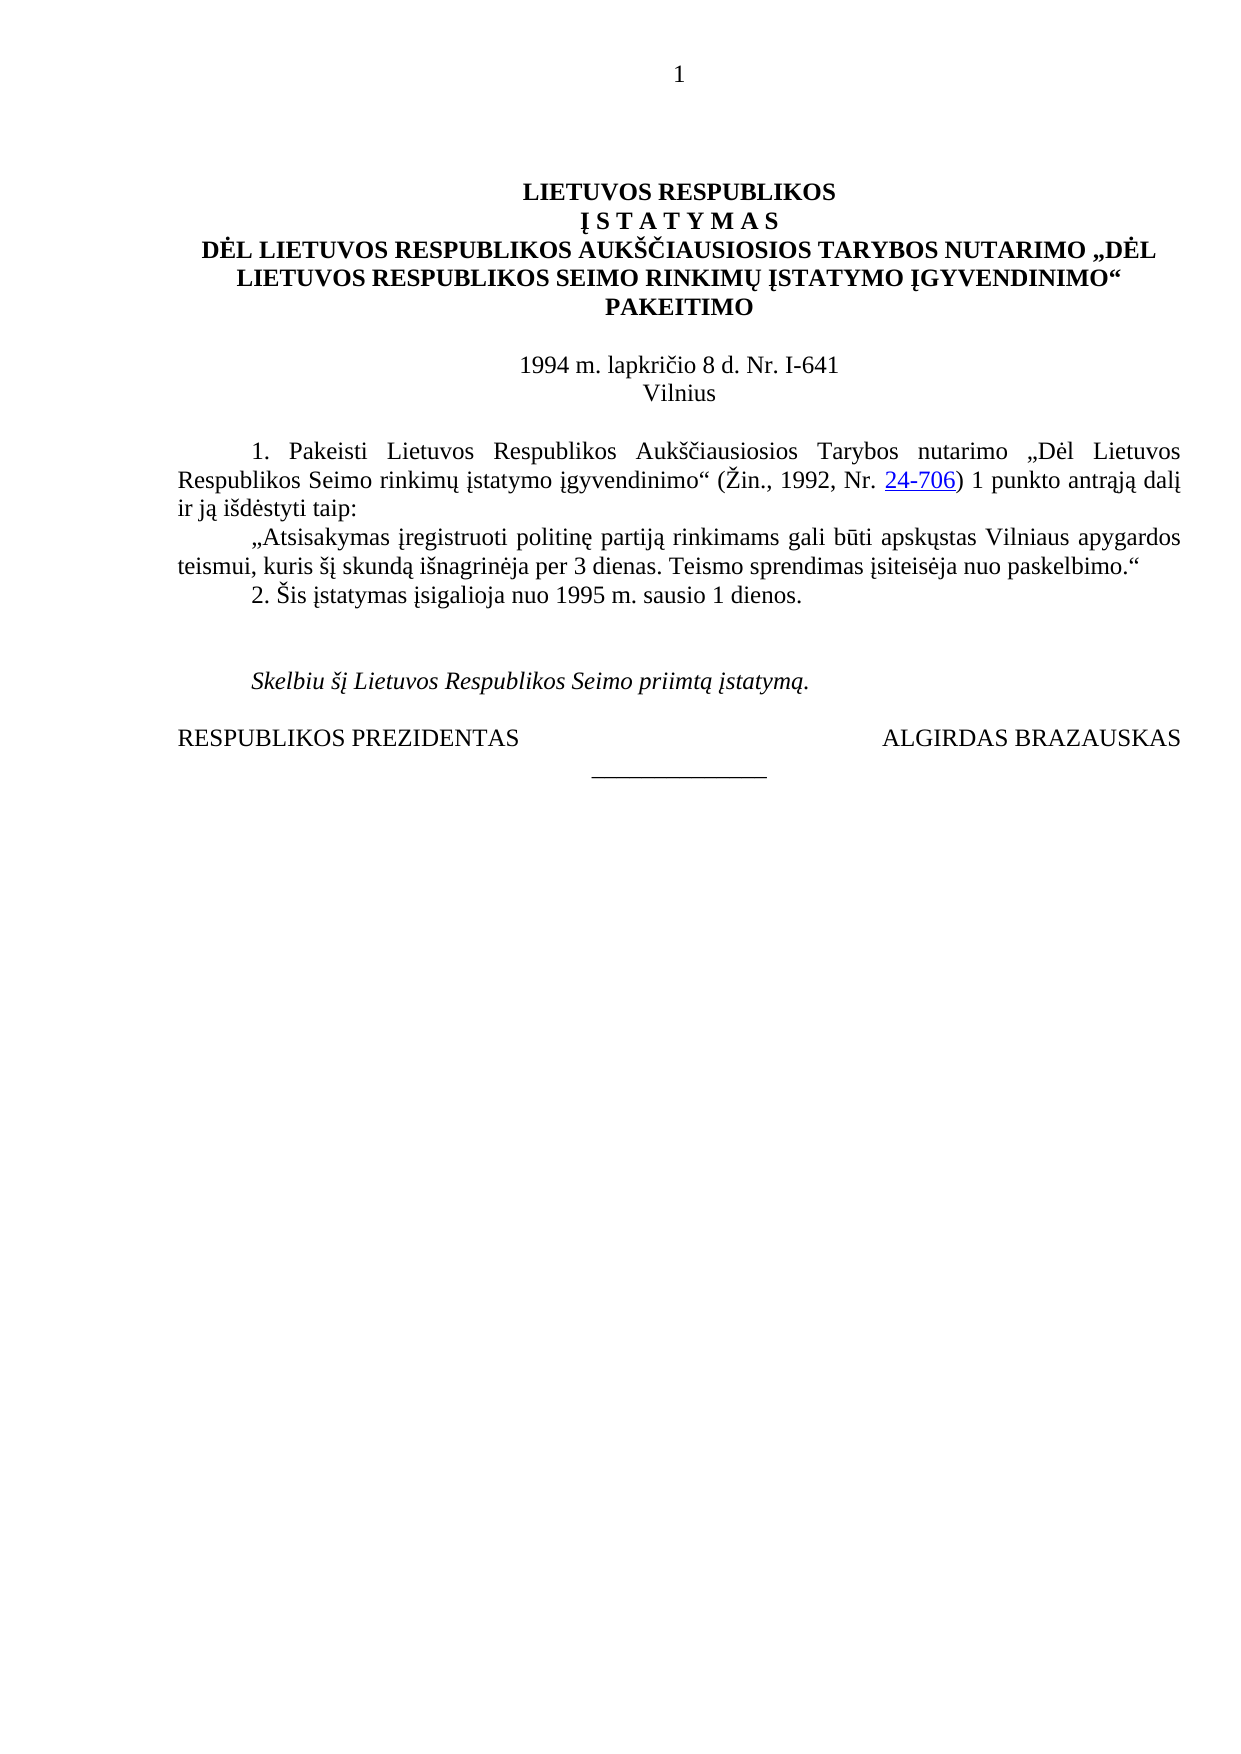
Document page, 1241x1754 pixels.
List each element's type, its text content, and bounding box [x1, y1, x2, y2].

text RESPUBLIKOS PREZIDENTAS ALGIRDAS BRAZAUSKAS [177, 723, 1181, 752]
text 1994 m. lapkričio 8 d. Nr. I-641 [177, 350, 1181, 378]
text „Atsisakymas įregistruoti politinę partiją rinkimams gali būti apskųstas Vilniaus apygardos teismui, kuris šį skundą išnagrinėja per 3 dienas. Teismo sprendimas įsiteisėja nuo paskelbimo.“ [177, 522, 1181, 580]
text DĖL LIETUVOS RESPUBLIKOS AUKŠČIAUSIOSIOS TARYBOS NUTARIMO „DĖL LIETUVOS RESPUBLIKOS SEIMO RINKIMŲ ĮSTATYMO ĮGYVENDINIMO“ PAKEITIMO [177, 235, 1181, 321]
text 1. Pakeisti Lietuvos Respublikos Aukščiausiosios Tarybos nutarimo „Dėl Lietuvos Respublikos Seimo rinkimų įstatymo įgyvendinimo“ (Žin., 1992, Nr. 24-706) 1 punkto antrąją dalį ir ją išdėstyti taip: [177, 436, 1181, 522]
text LIETUVOS RESPUBLIKOS [177, 177, 1181, 206]
text Skelbiu šį Lietuvos Respublikos Seimo priimtą įstatymą. [177, 666, 1181, 695]
text 2. Šis įstatymas įsigalioja nuo 1995 m. sausio 1 dienos. [177, 580, 1181, 608]
text Vilnius [177, 378, 1181, 407]
text Į S T A T Y M A S [177, 206, 1181, 235]
text ______________ [177, 752, 1181, 781]
